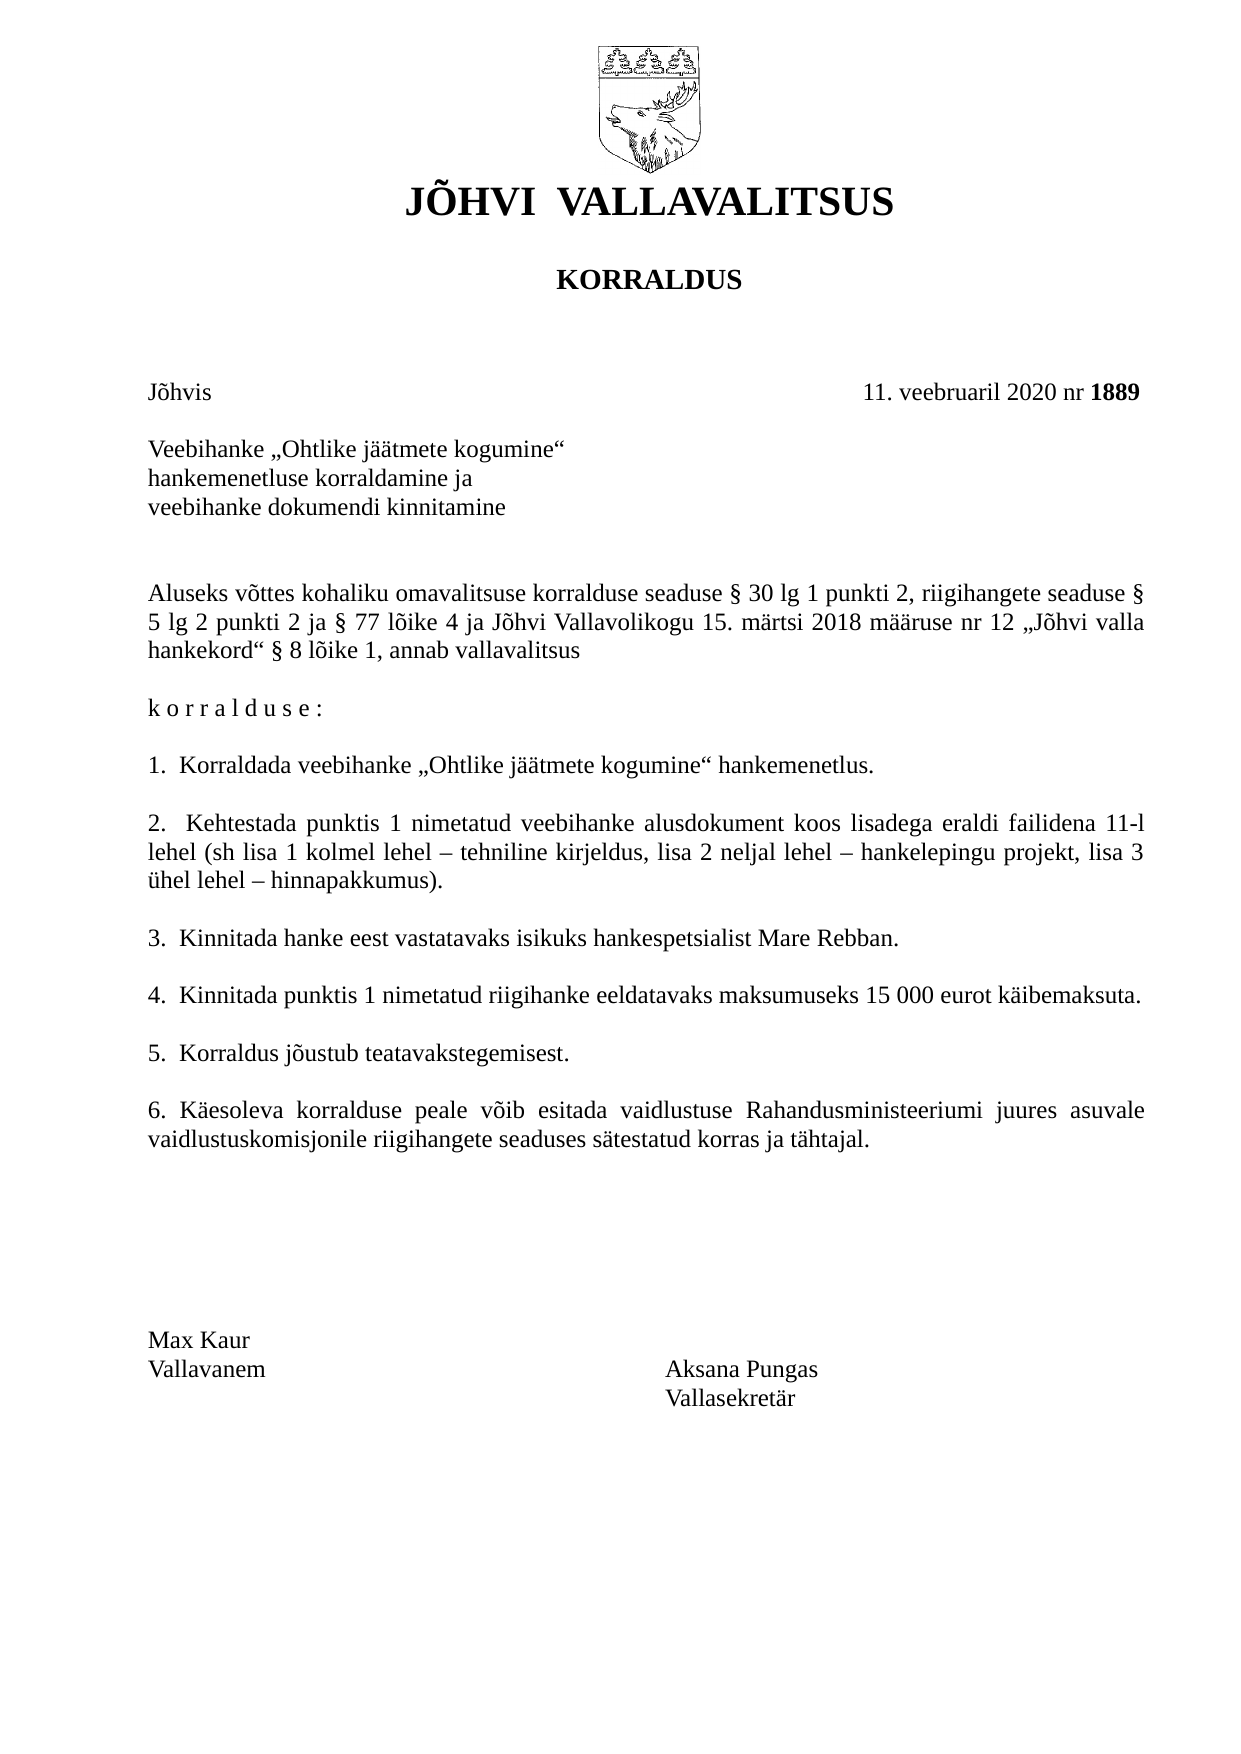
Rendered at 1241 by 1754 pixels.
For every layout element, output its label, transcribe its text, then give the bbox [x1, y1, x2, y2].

text 3. Kinnitada hanke eest vastatavaks isikuks hankespetsialist Mare Rebban. [148, 923, 1146, 952]
subtitle KORRALDUS [156, 262, 1143, 296]
text 6. Käesoleva korralduse peale võib esitada vaidlustuse Rahandusministeeriumi juures asuvale vaidlustuskomisjonile riigihangete seaduses sätestatud korras ja tähtajal. [148, 1096, 1146, 1153]
text Max Kaur [148, 1326, 1146, 1354]
subtitle JÕHVI VALLAVALITSUS [156, 176, 1143, 224]
text veebihanke dokumendi kinnitamine [148, 492, 1146, 521]
text 1. Korraldada veebihanke „Ohtlike jäätmete kogumine“ hankemenetlus. [148, 751, 1146, 779]
text 4. Kinnitada punktis 1 nimetatud riigihanke eeldatavaks maksumuseks 15 000 eurot käibemaksuta. [148, 981, 1146, 1009]
text Jõhvis 11. veebruaril 2020 nr 1889 [148, 377, 1146, 406]
text Vallavanem Aksana Pungas [148, 1354, 1146, 1383]
picture [598, 46, 701, 175]
text hankemenetluse korraldamine ja [148, 463, 1146, 492]
text Veebihanke „Ohtlike jäätmete kogumine“ [148, 434, 1146, 463]
text 5. Korraldus jõustub teatavakstegemisest. [148, 1038, 1146, 1067]
text Aluseks võttes kohaliku omavalitsuse korralduse seaduse § 30 lg 1 punkti 2, riigihangete seaduse § 5 lg 2 punkti 2 ja § 77 lõike 4 ja Jõhvi Vallavolikogu 15. märtsi 2018 määruse nr 12 „Jõhvi valla hankekord“ § 8 lõike 1, annab vallavalitsus [148, 578, 1146, 664]
text 2. Kehtestada punktis 1 nimetatud veebihanke alusdokument koos lisadega eraldi failidena 11-l lehel (sh lisa 1 kolmel lehel – tehniline kirjeldus, lisa 2 neljal lehel – hankelepingu projekt, lisa 3 ühel lehel – hinnapakkumus). [148, 808, 1146, 894]
text Vallasekretär [148, 1383, 1146, 1412]
text k o r r a l d u s e : [148, 693, 1146, 722]
